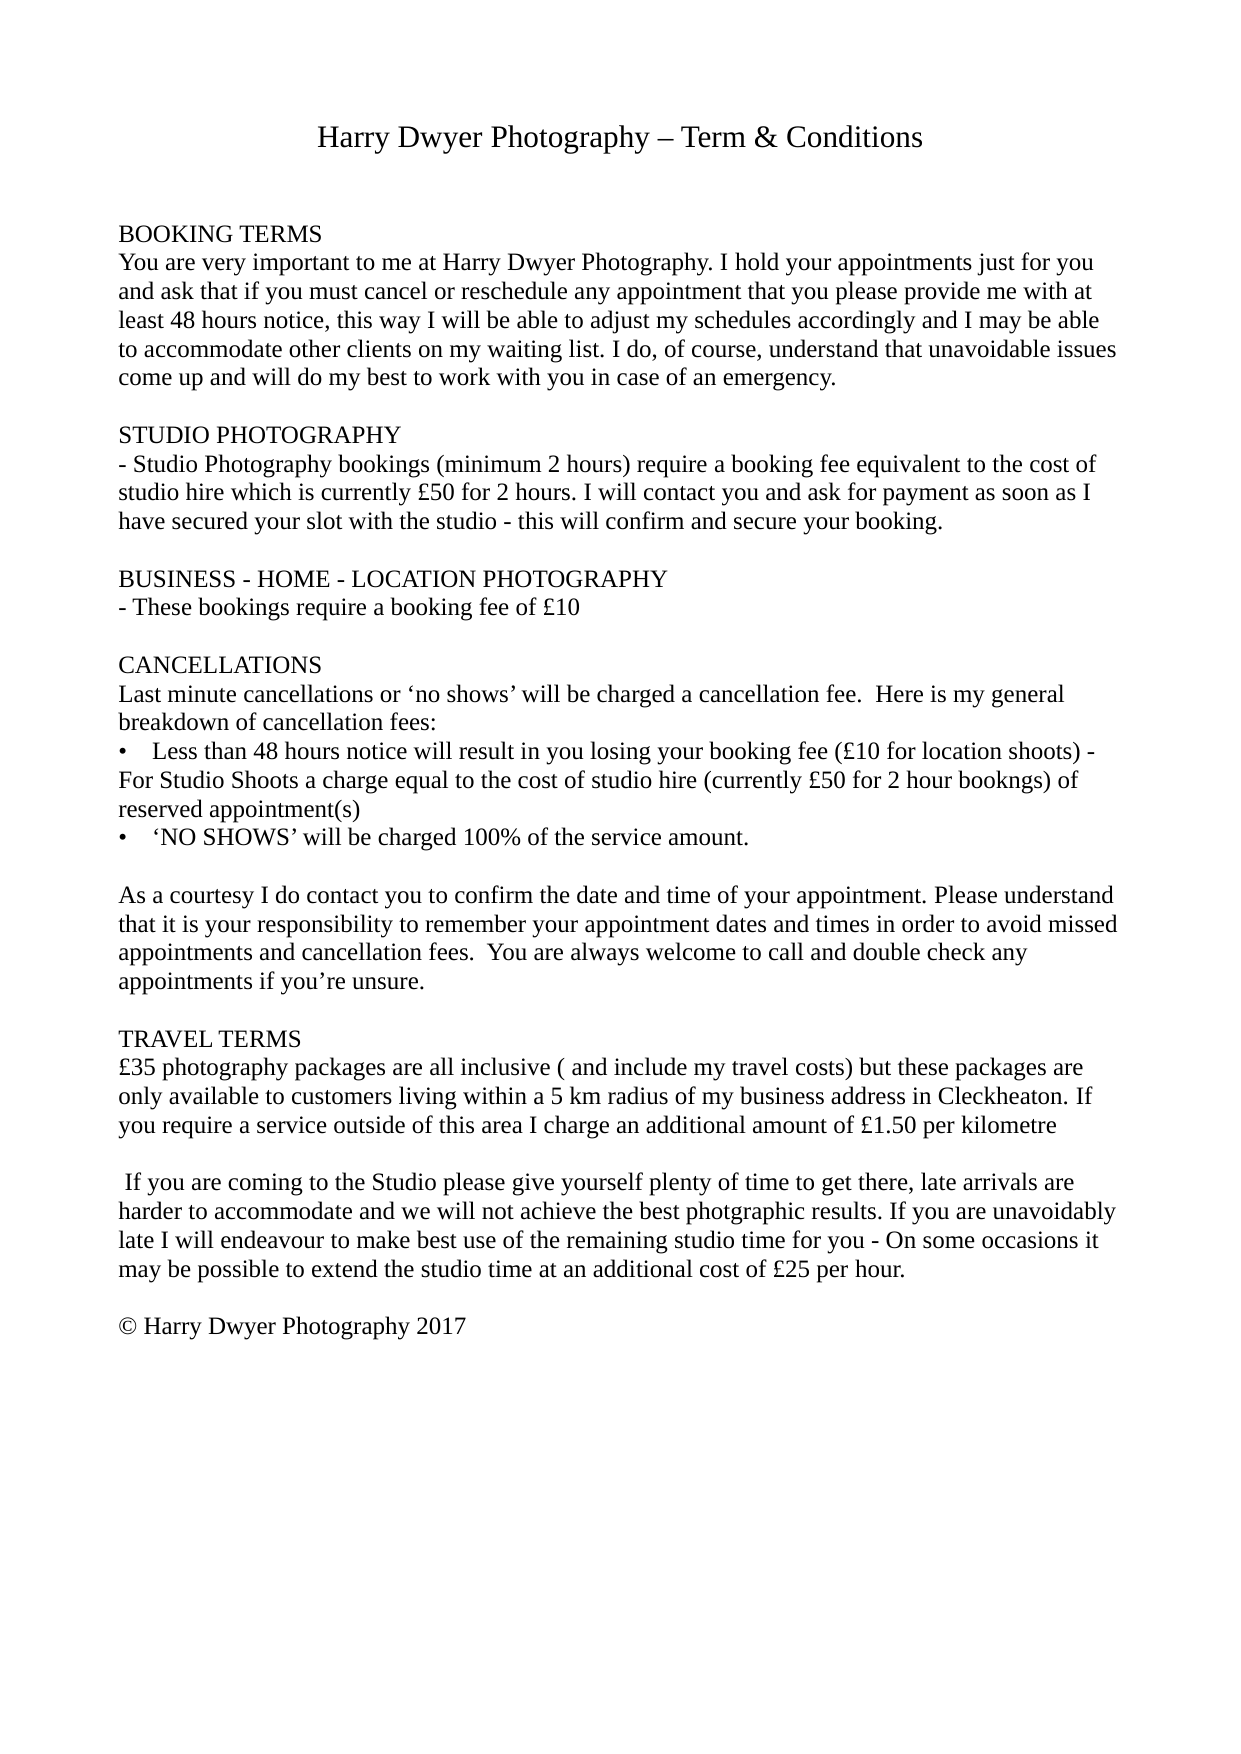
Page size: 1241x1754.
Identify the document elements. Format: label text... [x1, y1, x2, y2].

text Harry Dwyer Photography – Term & Conditions [118, 118, 1122, 154]
text BOOKING TERMS You are very important to me at Harry Dwyer Photography. I hold your appointments just for you and ask that if you must cancel or reschedule any appointment that you please provide me with at least 48 hours notice, this way I will be able to adjust my schedules accordingly and I may be able to accommodate other clients on my waiting list. I do, of course, understand that unavoidable issues come up and will do my best to work with you in case of an emergency. STUDIO PHOTOGRAPHY - Studio Photography bookings (minimum 2 hours) require a booking fee equivalent to the cost of studio hire which is currently £50 for 2 hours. I will contact you and ask for payment as soon as I have secured your slot with the studio - this will confirm and secure your booking. BUSINESS - HOME - LOCATION PHOTOGRAPHY - These bookings require a booking fee of £10 CANCELLATIONS Last minute cancellations or ‘no shows’ will be charged a cancellation fee. Here is my general breakdown of cancellation fees: • Less than 48 hours notice will result in you losing your booking fee (£10 for location shoots) - For Studio Shoots a charge equal to the cost of studio hire (currently £50 for 2 hour bookngs) of reserved appointment(s) • ‘NO SHOWS’ will be charged 100% of the service amount. As a courtesy I do contact you to confirm the date and time of your appointment. Please understand that it is your responsibility to remember your appointment dates and times in order to avoid missed appointments and cancellation fees. You are always welcome to call and double check any appointments if you’re unsure. TRAVEL TERMS £35 photography packages are all inclusive ( and include my travel costs) but these packages are only available to customers living within a 5 km radius of my business address in Cleckheaton. If you require a service outside of this area I charge an additional amount of £1.50 per kilometre If you are coming to the Studio please give yourself plenty of time to get there, late arrivals are harder to accommodate and we will not achieve the best photgraphic results. If you are unavoidably late I will endeavour to make best use of the remaining studio time for you - On some occasions it may be possible to extend the studio time at an additional cost of £25 per hour. © Harry Dwyer Photography 2017 [118, 219, 1122, 1340]
